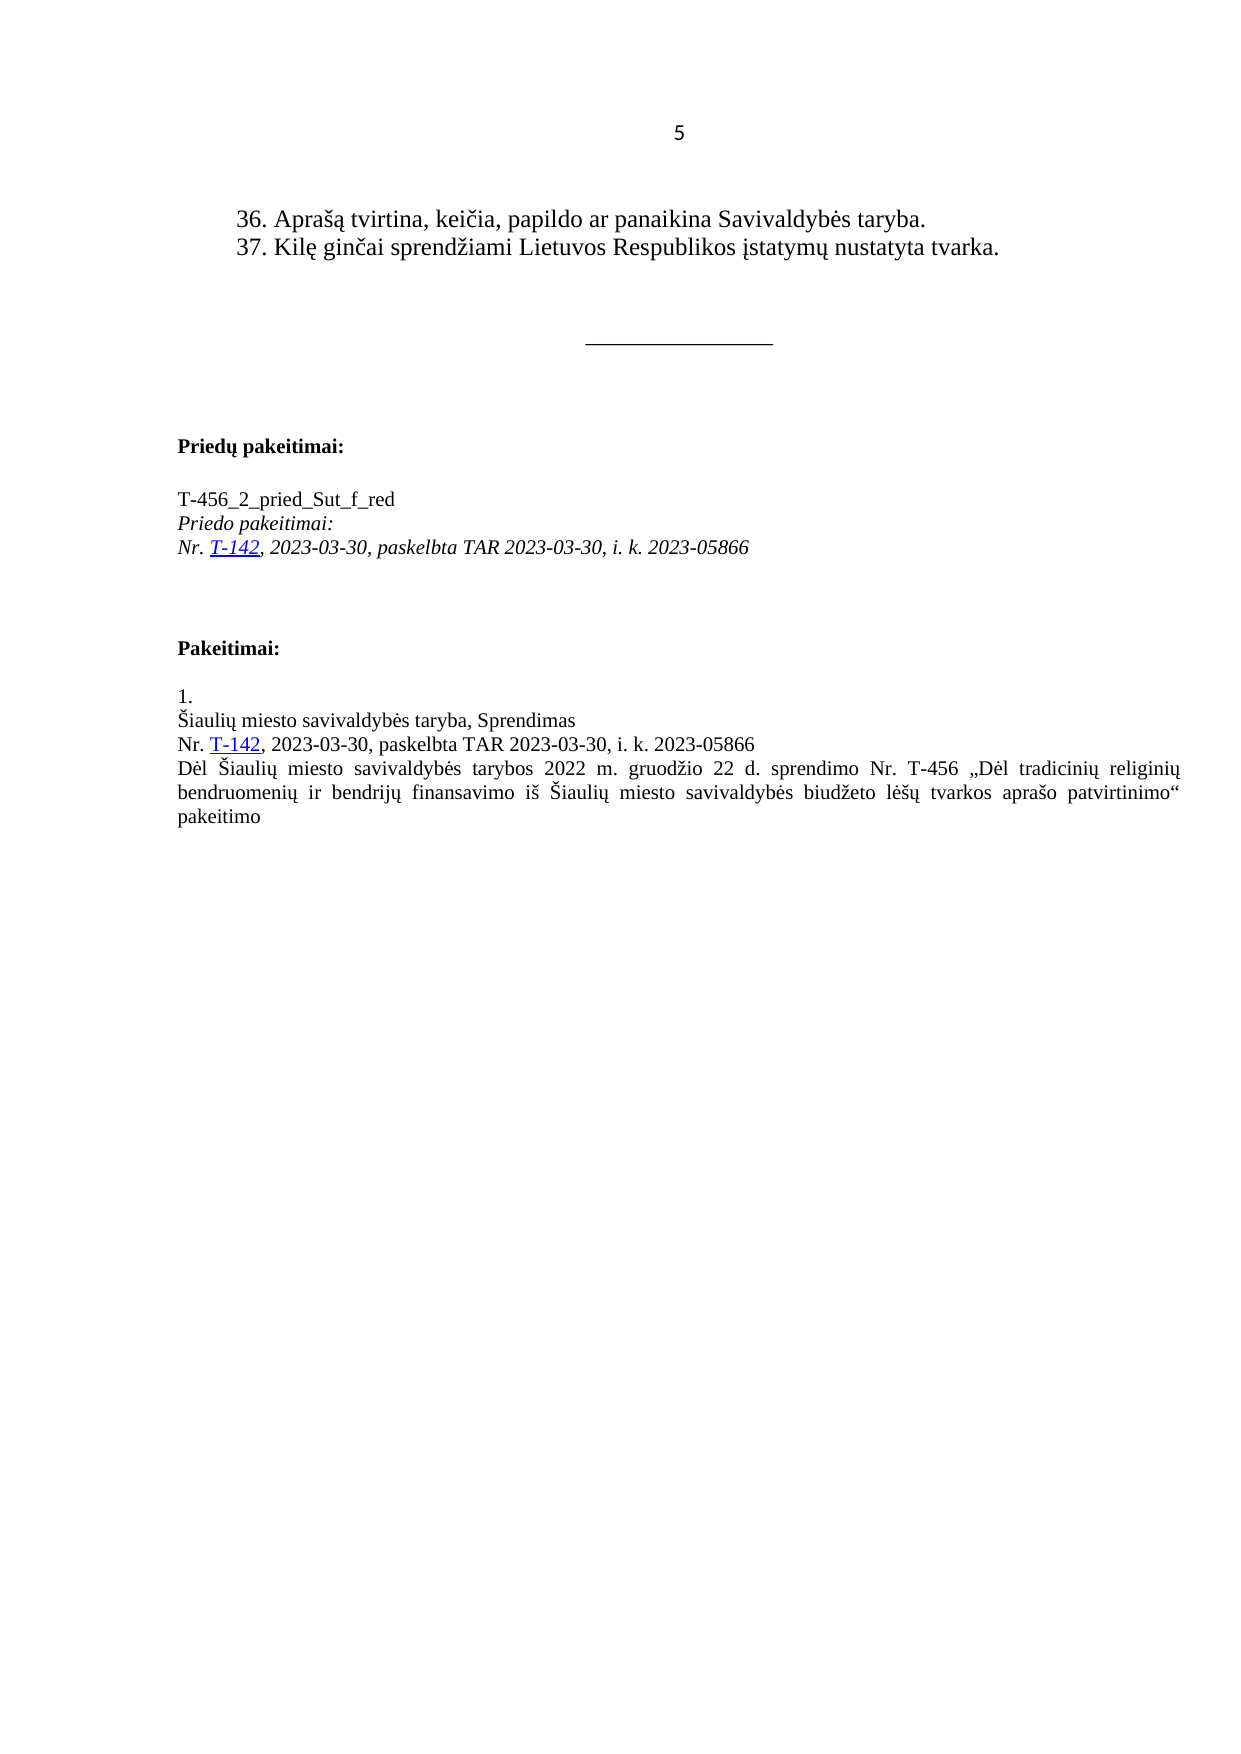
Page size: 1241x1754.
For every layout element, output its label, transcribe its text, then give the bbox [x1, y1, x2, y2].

text Nr. T-142, 2023-03-30, paskelbta TAR 2023-03-30, i. k. 2023-05866 [177, 534, 1181, 559]
text T-456_2_pried_Sut_f_red [177, 486, 1181, 511]
text Pakeitimai: [177, 636, 1181, 659]
text Dėl Šiaulių miesto savivaldybės tarybos 2022 m. gruodžio 22 d. sprendimo Nr. T-456 „Dėl tradicinių religinių bendruomenių ir bendrijų finansavimo iš Šiaulių miesto savivaldybės biudžeto lėšų tvarkos aprašo patvirtinimo“ pakeitimo [177, 756, 1181, 828]
text 36. Aprašą tvirtina, keičia, papildo ar panaikina Savivaldybės taryba. [177, 204, 1181, 232]
text Priedo pakeitimai: [177, 511, 1181, 534]
text Nr. T-142, 2023-03-30, paskelbta TAR 2023-03-30, i. k. 2023-05866 [177, 732, 1181, 756]
text _______________ [177, 319, 1181, 347]
text Šiaulių miesto savivaldybės taryba, Sprendimas [177, 708, 1181, 732]
text Priedų pakeitimai: [177, 434, 1181, 458]
text 1. [177, 684, 1181, 708]
text 37. Kilę ginčai sprendžiami Lietuvos Respublikos įstatymų nustatyta tvarka. [177, 232, 1181, 261]
